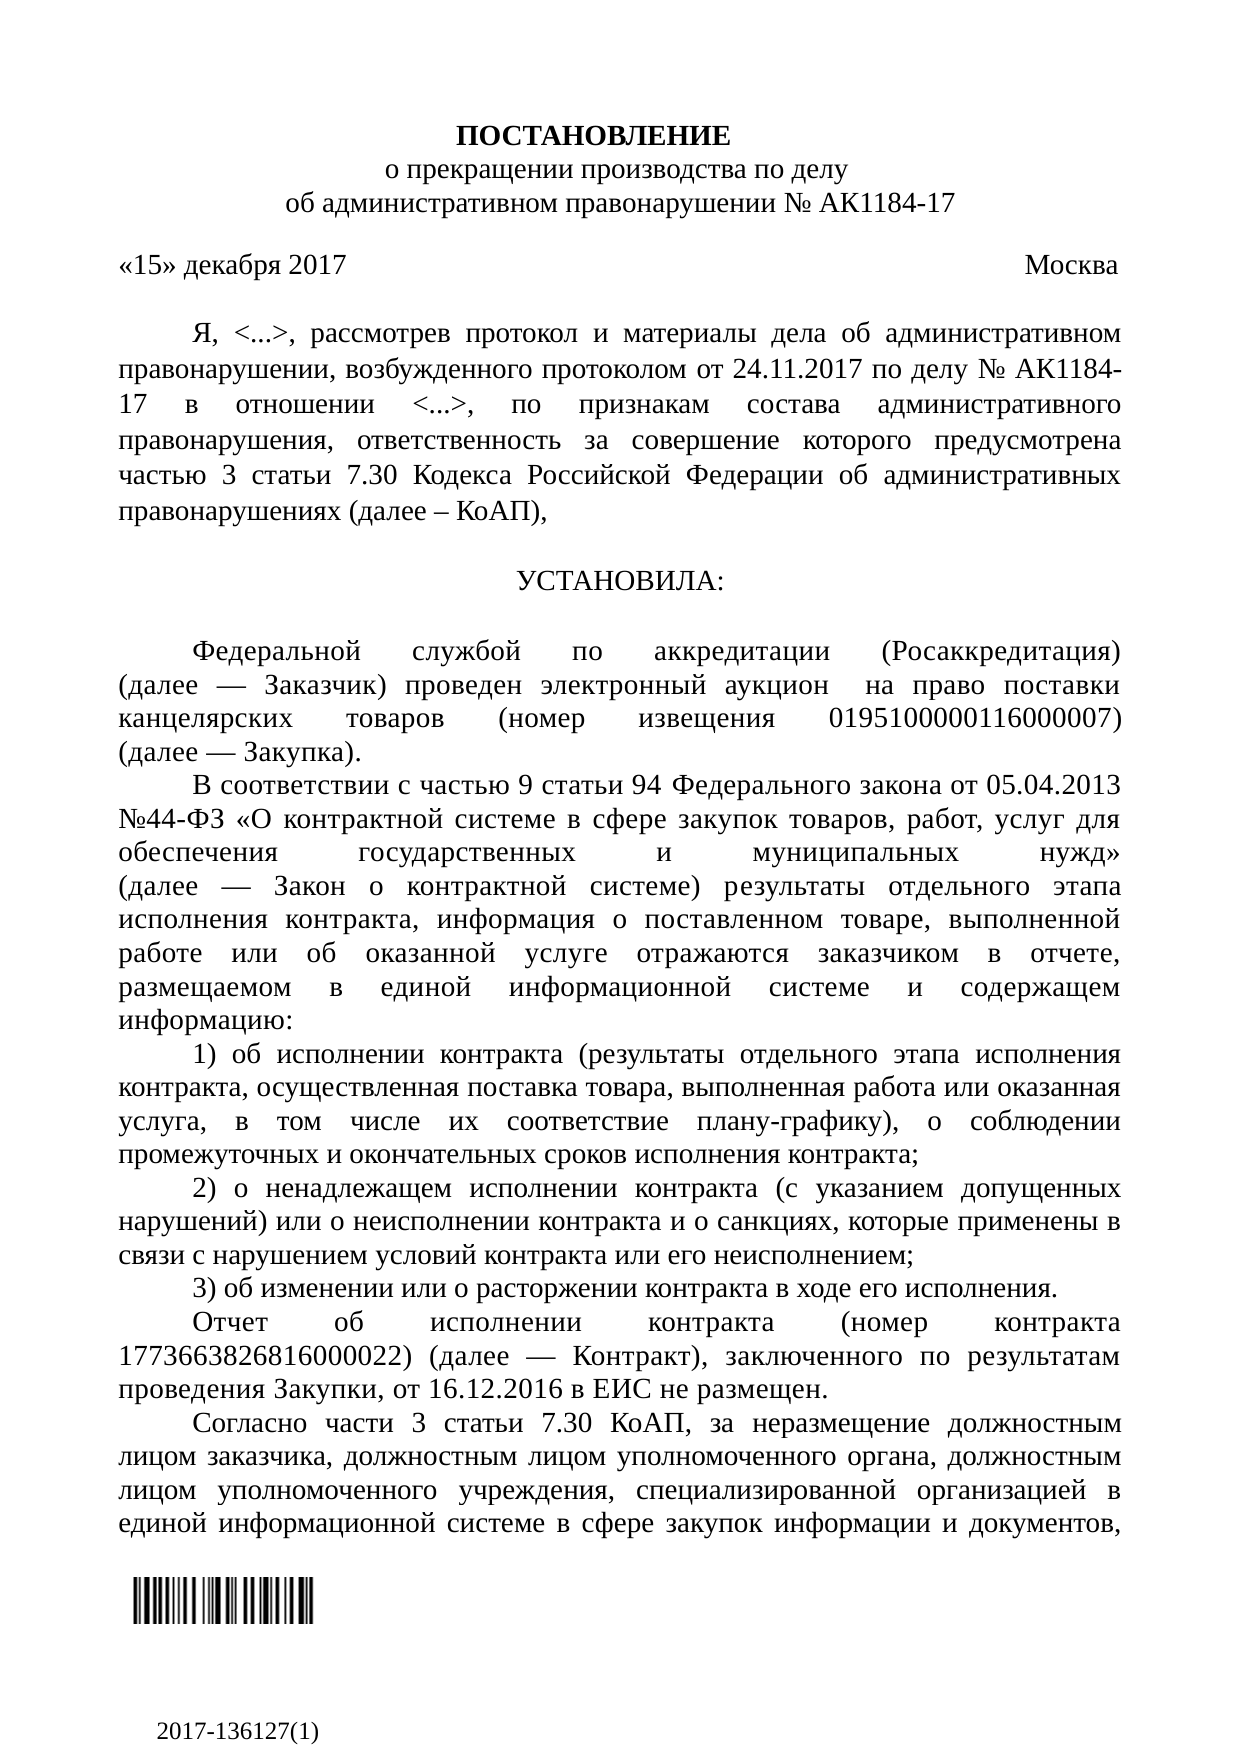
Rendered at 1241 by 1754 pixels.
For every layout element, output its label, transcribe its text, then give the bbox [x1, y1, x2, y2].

text о прекращении производства по делу [118, 152, 1122, 185]
text УСТАНОВИЛА: [118, 562, 1122, 598]
text 1) об исполнении контракта (результаты отдельного этапа исполнения контракта, осуществленная поставка товара, выполненная работа или оказанная услуга, в том числе их соответствие плану-графику), о соблюдении промежуточных и окончательных сроков исполнения контракта; [118, 1036, 1122, 1170]
text Я, <...>, рассмотрев протокол и материалы дела об административном правонарушении, возбужденного протоколом от 24.11.2017 по делу № АК1184-17 в отношении <...>, по признакам состава административного правонарушения, ответственность за совершение которого предусмотрена частью 3 статьи 7.30 Кодекса Российской Федерации об административных правонарушениях (далее – КоАП), [118, 314, 1122, 527]
text Федеральной службой по аккредитации (Росаккредитация) (далее — Заказчик) проведен электронный аукцион на право поставки канцелярских товаров (номер извещения 0195100000116000007) (далее — Закупка). [118, 633, 1122, 767]
text «15» декабря 2017 Москва [118, 247, 1122, 281]
text 2) о ненадлежащем исполнении контракта (с указанием допущенных нарушений) или о неисполнении контракта и о санкциях, которые применены в связи с нарушением условий контракта или его неисполнением; [118, 1170, 1122, 1271]
text ПОСТАНОВЛЕНИЕ [117, 118, 1078, 152]
picture [118, 1577, 331, 1624]
text Согласно части 3 статьи 7.30 КоАП, за неразмещение должностным лицом заказчика, должностным лицом уполномоченного органа, должностным лицом уполномоченного учреждения, специализированной организацией в единой информационной системе в сфере закупок информации и документов, [118, 1405, 1122, 1539]
text об административном правонарушении № АК1184-17 [118, 185, 1122, 219]
text Отчет об исполнении контракта (номер контракта 1773663826816000022) (далее — Контракт), заключенного по результатам проведения Закупки, от 16.12.2016 в ЕИС не размещен. [118, 1304, 1122, 1405]
text В соответствии с частью 9 статьи 94 Федерального закона от 05.04.2013 №44-ФЗ «О контрактной системе в сфере закупок товаров, работ, услуг для обеспечения государственных и муниципальных нужд» (далее — Закон о контрактной системе) результаты отдельного этапа исполнения контракта, информация о поставленном товаре, выполненной работе или об оказанной услуге отражаются заказчиком в отчете, размещаемом в единой информационной системе и содержащем информацию: [118, 767, 1122, 1036]
text 3) об изменении или о расторжении контракта в ходе его исполнения. [118, 1271, 1122, 1304]
